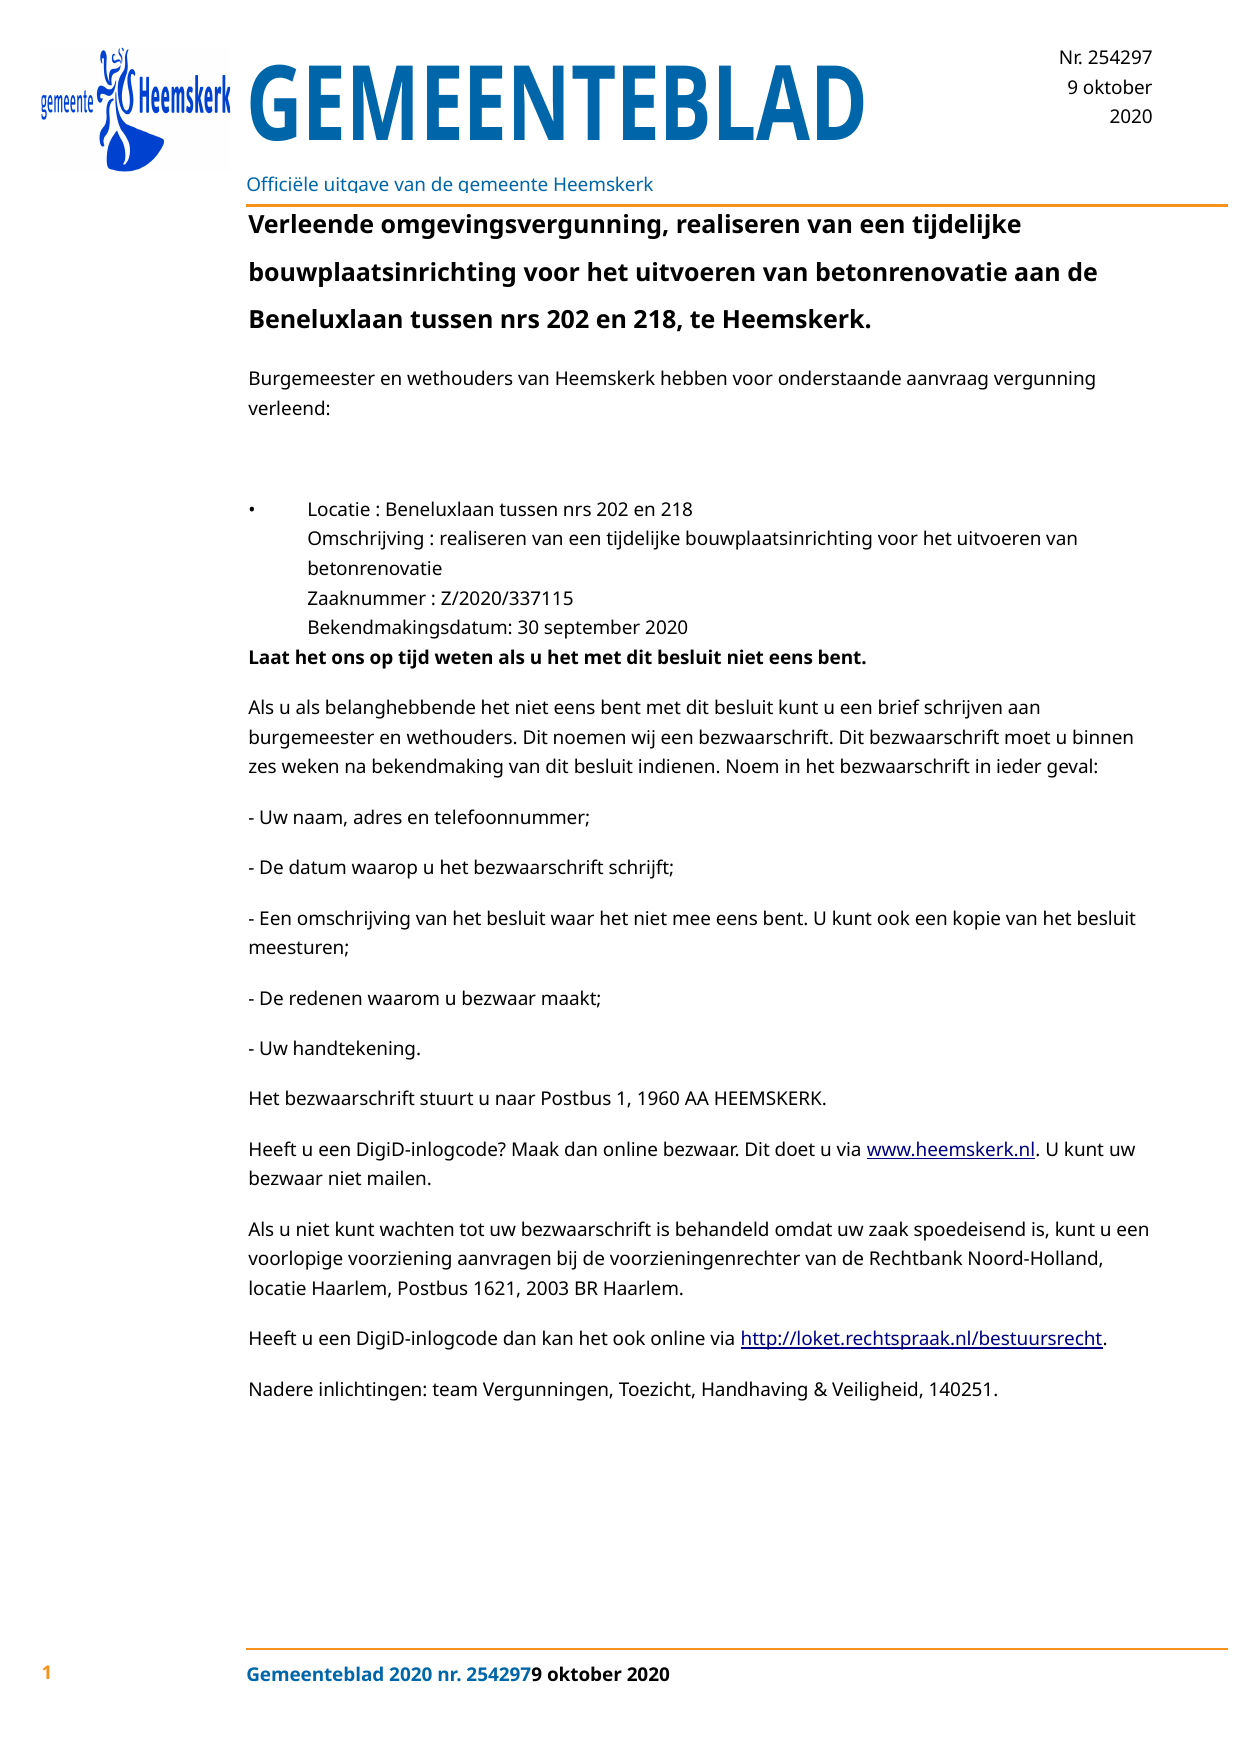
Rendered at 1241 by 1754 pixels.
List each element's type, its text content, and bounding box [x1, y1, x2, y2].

text Burgemeester en wethouders van Heemskerk hebben voor onderstaande aanvraag vergunning verleend: [248, 366, 1152, 421]
list Zaaknummer : Z/2020/337115 [248, 585, 1152, 610]
text - Uw handtekening. [248, 1035, 1152, 1061]
list Bekendmakingsdatum: 30 september 2020 [248, 614, 1152, 640]
text Heeft u een DigiD-inlogcode? Maak dan online bezwaar. Dit doet u via www.heemskerk.nl. U kunt uw bezwaar niet mailen. [248, 1136, 1152, 1191]
text Verleende omgevingsvergunning, realiseren van een tijdelijke bouwplaatsinrichting voor het uitvoeren van betonrenovatie aan de Beneluxlaan tussen nrs 202 en 218, te Heemskerk. [248, 207, 1152, 336]
text - Uw naam, adres en telefoonnummer; [248, 804, 1152, 829]
text - De redenen waarom u bezwaar maakt; [248, 985, 1152, 1010]
text Het bezwaarschrift stuurt u naar Postbus 1, 1960 AA HEEMSKERK. [248, 1086, 1152, 1111]
text Heeft u een DigiD-inlogcode dan kan het ook online via http://loket.rechtspraak.nl/bestuursrecht. [248, 1326, 1152, 1351]
text Laat het ons op tijd weten als u het met dit besluit niet eens bent. [248, 644, 1152, 669]
picture [41, 47, 231, 172]
text - Een omschrijving van het besluit waar het niet mee eens bent. U kunt ook een kopie van het besluit meesturen; [248, 905, 1152, 960]
list Omschrijving : realiseren van een tijdelijke bouwplaatsinrichting voor het uitvoeren van betonrenovatie [248, 526, 1152, 581]
text Nadere inlichtingen: team Vergunningen, Toezicht, Handhaving & Veiligheid, 140251. [248, 1376, 1152, 1402]
text Als u als belanghebbende het niet eens bent met dit besluit kunt u een brief schrijven aan burgemeester en wethouders. Dit noemen wij een bezwaarschrift. Dit bezwaarschrift moet u binnen zes weken na bekendmaking van dit besluit indienen. Noem in het bezwaarschrift in ieder geval: [248, 694, 1152, 779]
text Als u niet kunt wachten tot uw bezwaarschrift is behandeld omdat uw zaak spoedeisend is, kunt u een voorlopige voorziening aanvragen bij de voorzieningenrechter van de Rechtbank Noord-Holland, locatie Haarlem, Postbus 1621, 2003 BR Haarlem. [248, 1216, 1152, 1301]
text - De datum waarop u het bezwaarschrift schrijft; [248, 854, 1152, 880]
list Locatie : Beneluxlaan tussen nrs 202 en 218 [248, 496, 1152, 522]
